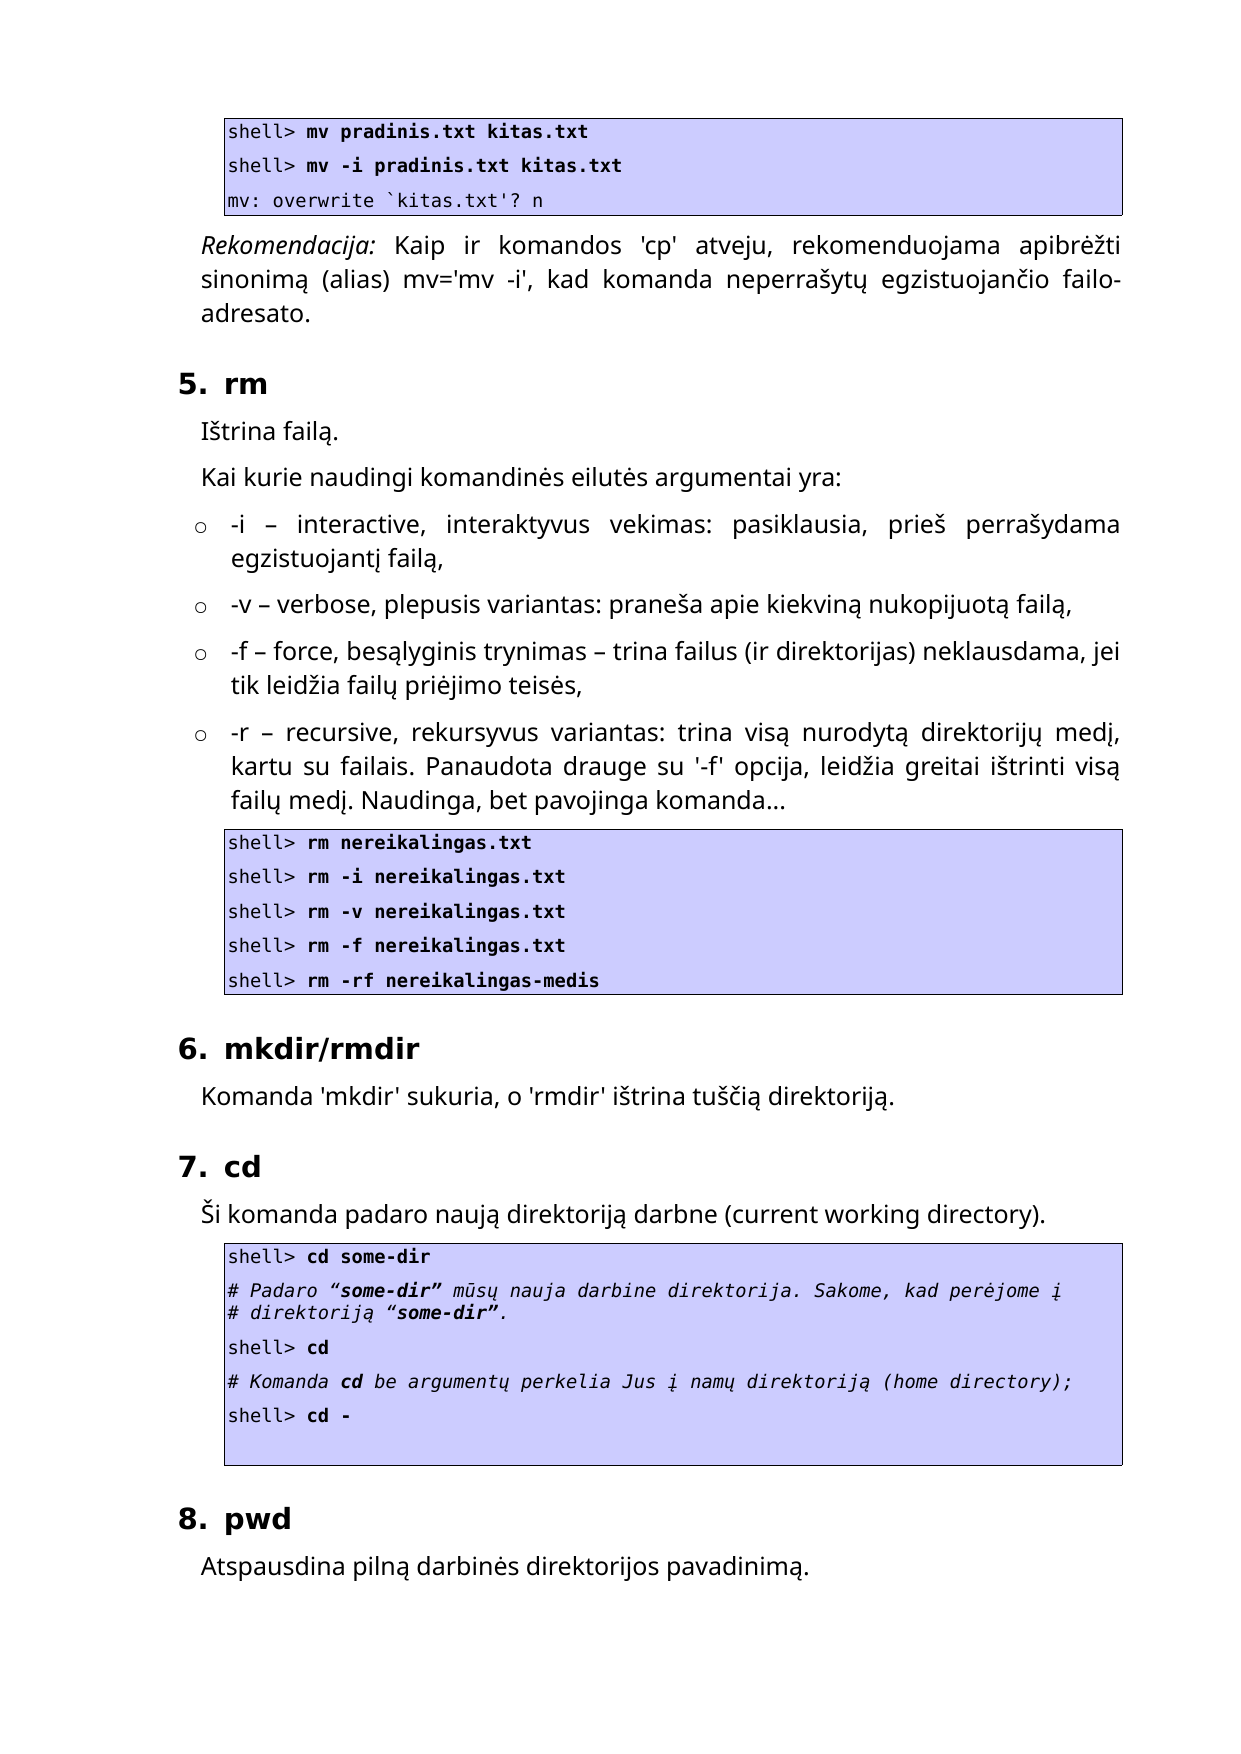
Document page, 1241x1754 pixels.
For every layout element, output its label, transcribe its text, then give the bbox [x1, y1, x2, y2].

text # Komanda cd be argumentų perkelia Jus į namų direktoriją (home directory); [225, 1368, 1122, 1393]
text shell> rm -i nereikalingas.txt [225, 863, 1122, 888]
text shell> cd [225, 1334, 1122, 1358]
text shell> rm nereikalingas.txt [225, 830, 1122, 854]
text shell> mv -i pradinis.txt kitas.txt [225, 152, 1122, 177]
list -r – recursive, rekursyvus variantas: trina visą nurodytą direktorijų medį, kartu su failais. Panaudota drauge su '-f' opcija, leidžia greitai ištrinti visą failų medį. Naudinga, bet pavojinga komanda... [193, 714, 1122, 817]
text shell> cd - [225, 1402, 1122, 1427]
subtitle mkdir/rmdir [177, 1032, 1122, 1066]
list Komanda 'mkdir' sukuria, o 'rmdir' ištrina tuščią direktoriją. [156, 1078, 1122, 1112]
subtitle cd [177, 1150, 1122, 1184]
list Atspausdina pilną darbinės direktorijos pavadinimą. [156, 1549, 1122, 1583]
subtitle pwd [177, 1502, 1122, 1536]
list Ši komanda padaro naują direktoriją darbne (current working directory). [156, 1196, 1122, 1231]
list Ištrina failą. [156, 413, 1122, 447]
list -i – interactive, interaktyvus vekimas: pasiklausia, prieš perrašydama egzistuojantį failą, [193, 507, 1122, 575]
list -v – verbose, plepusis variantas: praneša apie kiekviną nukopijuotą failą, [193, 587, 1122, 621]
list -f – force, besąlyginis trynimas – trina failus (ir direktorijas) neklausdama, jei tik leidžia failų priėjimo teisės, [193, 634, 1122, 702]
text shell> rm -f nereikalingas.txt [225, 932, 1122, 957]
subtitle rm [177, 367, 1122, 401]
list Rekomendacija: Kaip ir komandos 'cp' atveju, rekomenduojama apibrėžti sinonimą (alias) mv='mv -i', kad komanda neperrašytų egzistuojančio failo-adresato. [156, 227, 1122, 329]
text # Padaro “some-dir” mūsų nauja darbine direktorija. Sakome, kad perėjome į # direktoriją “some-dir”. [225, 1277, 1122, 1324]
text shell> cd some-dir [225, 1244, 1122, 1268]
list Kai kurie naudingi komandinės eilutės argumentai yra: [156, 460, 1122, 494]
text shell> rm -v nereikalingas.txt [225, 898, 1122, 923]
text mv: overwrite `kitas.txt'? n [225, 187, 1122, 215]
text shell> mv pradinis.txt kitas.txt [225, 119, 1122, 143]
text shell> rm -rf nereikalingas-medis [225, 967, 1122, 994]
